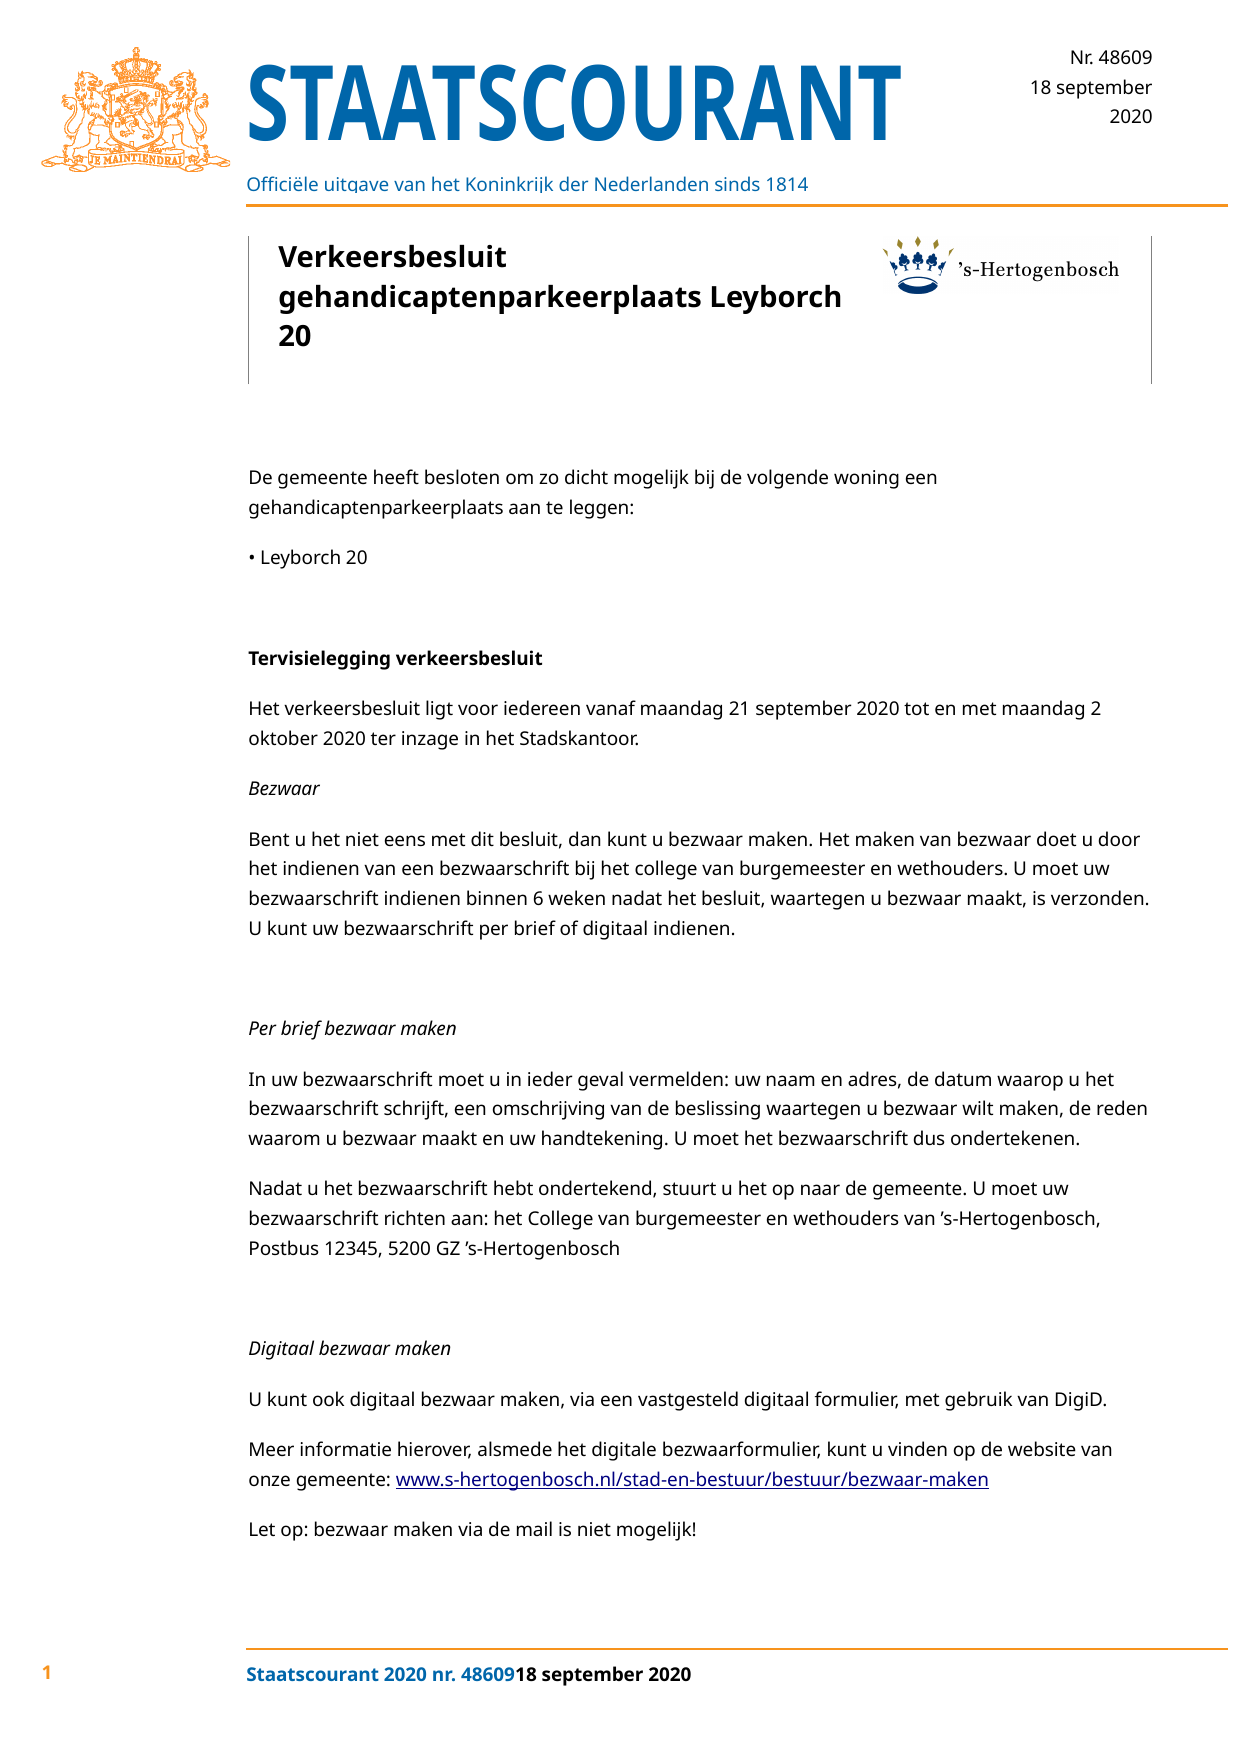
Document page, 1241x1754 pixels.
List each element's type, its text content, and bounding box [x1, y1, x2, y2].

text Bezwaar [248, 776, 1152, 801]
text In uw bezwaarschrift moet u in ieder geval vermelden: uw naam en adres, de datum waarop u het bezwaarschrift schrijft, een omschrijving van de beslissing waartegen u bezwaar wilt maken, de reden waarom u bezwaar maakt en uw handtekening. U moet het bezwaarschrift dus ondertekenen. [248, 1066, 1152, 1151]
text Digitaal bezwaar maken [248, 1336, 1152, 1361]
text Tervisielegging verkeersbesluit [248, 645, 1152, 671]
text U kunt ook digitaal bezwaar maken, via een vastgesteld digitaal formulier, met gebruik van DigiD. [248, 1386, 1152, 1412]
picture [41, 47, 231, 172]
table_header [850, 236, 882, 293]
text Meer informatie hierover, alsmede het digitale bezwaarformulier, kunt u vinden op de website van onze gemeente: www.s-hertogenbosch.nl/stad-en-bestuur/bestuur/bezwaar-maken [248, 1436, 1152, 1492]
picture [882, 236, 1119, 294]
text Nadat u het bezwaarschrift hebt ondertekend, stuurt u het op naar de gemeente. U moet uw bezwaarschrift richten aan: het College van burgemeester en wethouders van ’s-Hertogenbosch, Postbus 12345, 5200 GZ ’s-Hertogenbosch [248, 1176, 1152, 1261]
text Het verkeersbesluit ligt voor iedereen vanaf maandag 21 september 2020 tot en met maandag 2 oktober 2020 ter inzage in het Stadskantoor. [248, 696, 1152, 751]
text Bent u het niet eens met dit besluit, dan kunt u bezwaar maken. Het maken van bezwaar doet u door het indienen van een bezwaarschrift bij het college van burgemeester en wethouders. U moet uw bezwaarschrift indienen binnen 6 weken nadat het besluit, waartegen u bezwaar maakt, is verzonden. U kunt uw bezwaarschrift per brief of digitaal indienen. [248, 826, 1152, 941]
text Per brief bezwaar maken [248, 1016, 1152, 1041]
table_header [1119, 236, 1151, 293]
table_header [850, 294, 1151, 384]
table_header Verkeersbesluit gehandicaptenparkeerplaats Leyborch 20 [249, 236, 850, 384]
text Let op: bezwaar maken via de mail is niet mogelijk! [248, 1516, 1152, 1542]
text • Leyborch 20 [248, 544, 1152, 570]
text De gemeente heeft besloten om zo dicht mogelijk bij de volgende woning een gehandicaptenparkeerplaats aan te leggen: [248, 464, 1152, 520]
